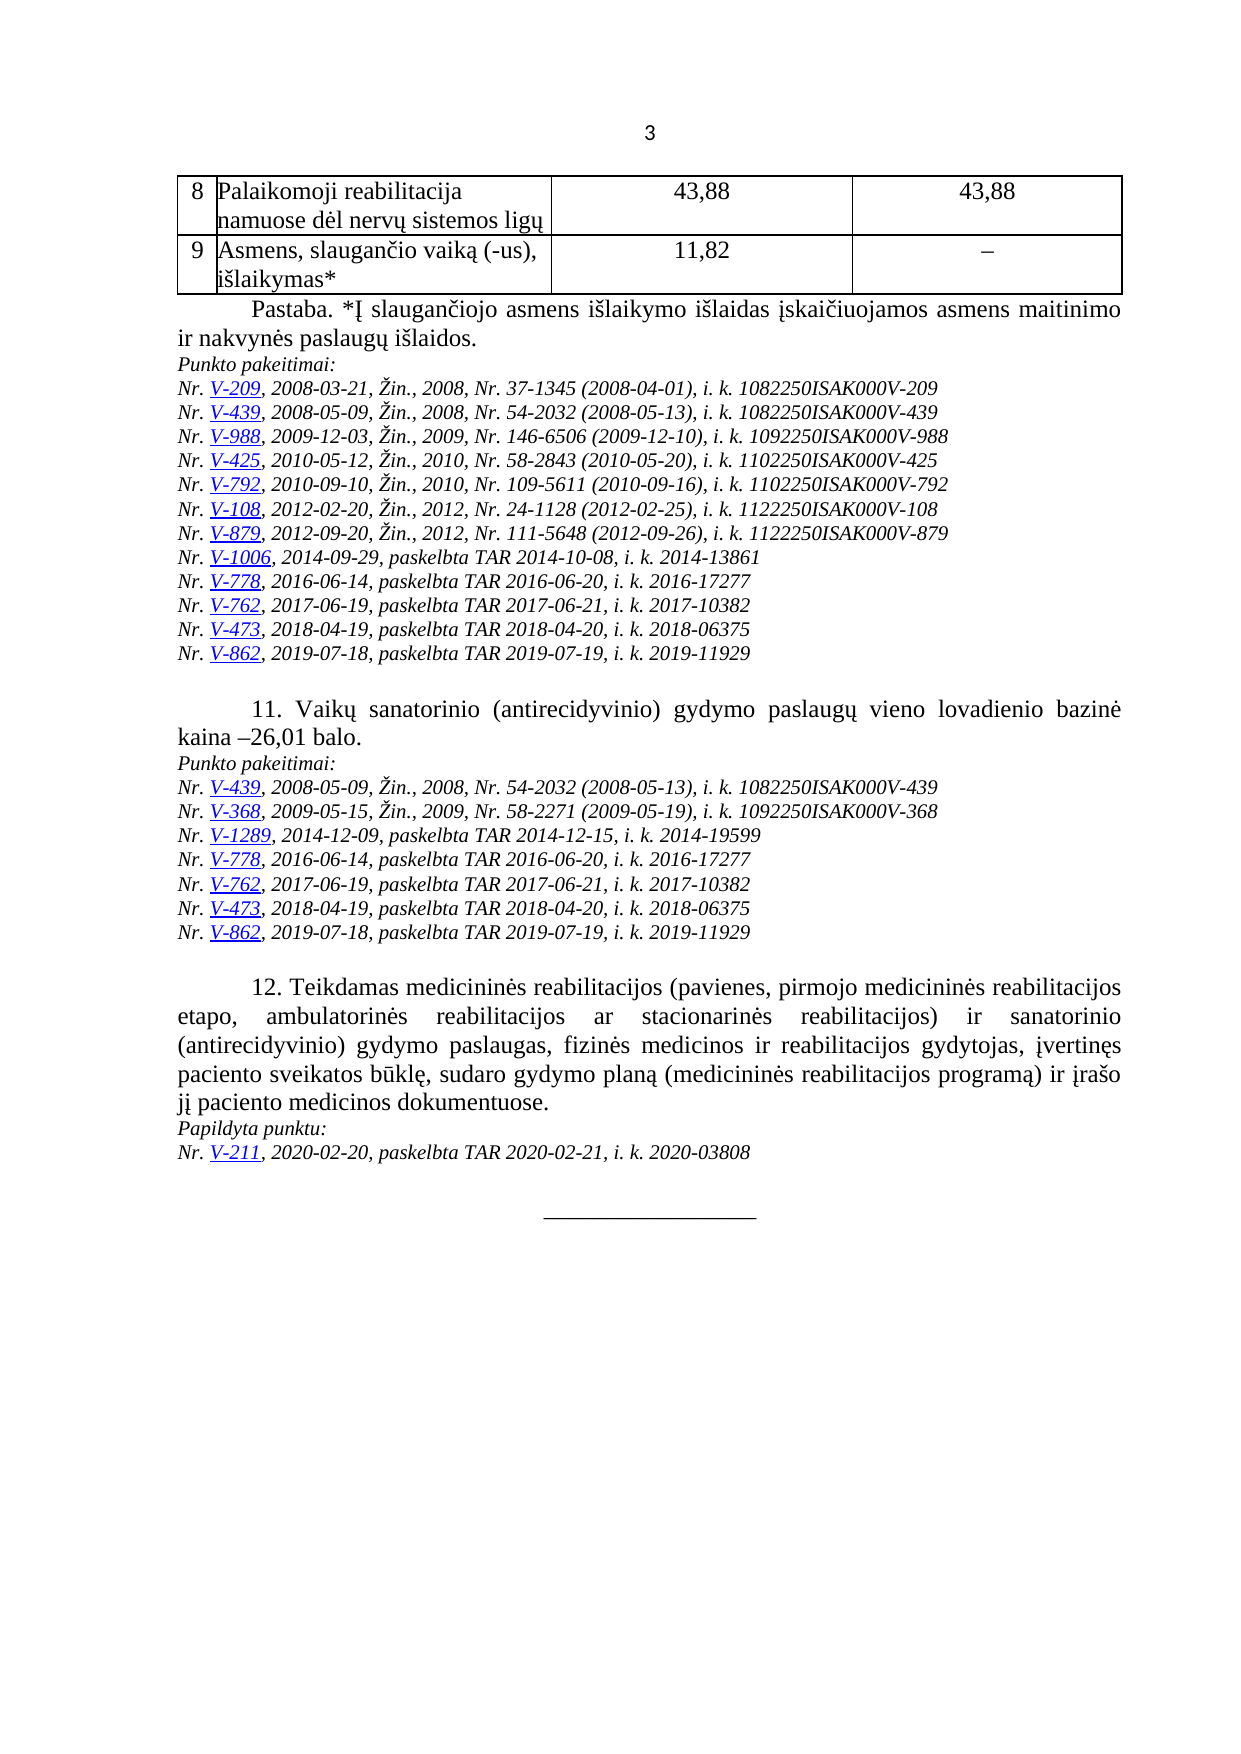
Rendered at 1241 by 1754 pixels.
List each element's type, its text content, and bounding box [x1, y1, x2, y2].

text Nr. V-762, 2017-06-19, paskelbta TAR 2017-06-21, i. k. 2017-10382 [177, 871, 1122, 896]
table_cell Palaikomoji reabilitacija namuose dėl nervų sistemos ligų [218, 177, 551, 234]
text Nr. V-762, 2017-06-19, paskelbta TAR 2017-06-21, i. k. 2017-10382 [177, 593, 1122, 617]
text Punkto pakeitimai: [177, 751, 1122, 775]
table_cell – [853, 236, 1121, 293]
text Nr. V-211, 2020-02-20, paskelbta TAR 2020-02-21, i. k. 2020-03808 [177, 1140, 1122, 1164]
text Nr. V-862, 2019-07-18, paskelbta TAR 2019-07-19, i. k. 2019-11929 [177, 641, 1122, 665]
table_cell 43,88 [552, 177, 852, 234]
text Nr. V-778, 2016-06-14, paskelbta TAR 2016-06-20, i. k. 2016-17277 [177, 847, 1122, 871]
text Nr. V-1289, 2014-12-09, paskelbta TAR 2014-12-15, i. k. 2014-19599 [177, 823, 1122, 847]
text Papildyta punktu: [177, 1116, 1122, 1140]
text Nr. V-862, 2019-07-18, paskelbta TAR 2019-07-19, i. k. 2019-11929 [177, 919, 1122, 944]
text Punkto pakeitimai: [177, 352, 1122, 376]
text 12. Teikdamas medicininės reabilitacijos (pavienes, pirmojo medicininės reabilitacijos etapo, ambulatorinės reabilitacijos ar stacionarinės reabilitacijos) ir sanatorinio (antirecidyvinio) gydymo paslaugas, fizinės medicinos ir reabilitacijos gydytojas, įvertinęs paciento sveikatos būklę, sudaro gydymo planą (medicininės reabilitacijos programą) ir įrašo jį paciento medicinos dokumentuose. [177, 972, 1122, 1116]
table_cell 11,82 [552, 236, 852, 293]
text Nr. V-368, 2009-05-15, Žin., 2009, Nr. 58-2271 (2009-05-19), i. k. 1092250ISAK000V-368 [177, 799, 1122, 823]
text Nr. V-439, 2008-05-09, Žin., 2008, Nr. 54-2032 (2008-05-13), i. k. 1082250ISAK000V-439 [177, 400, 1122, 424]
table_cell 9 [178, 236, 216, 293]
text Nr. V-1006, 2014-09-29, paskelbta TAR 2014-10-08, i. k. 2014-13861 [177, 544, 1122, 569]
text Nr. V-473, 2018-04-19, paskelbta TAR 2018-04-20, i. k. 2018-06375 [177, 896, 1122, 919]
text Nr. V-988, 2009-12-03, Žin., 2009, Nr. 146-6506 (2009-12-10), i. k. 1092250ISAK000V-988 [177, 424, 1122, 448]
table_cell 8 [178, 177, 216, 234]
text Nr. V-879, 2012-09-20, Žin., 2012, Nr. 111-5648 (2012-09-26), i. k. 1122250ISAK000V-879 [177, 521, 1122, 544]
text Nr. V-439, 2008-05-09, Žin., 2008, Nr. 54-2032 (2008-05-13), i. k. 1082250ISAK000V-439 [177, 775, 1122, 799]
text Nr. V-209, 2008-03-21, Žin., 2008, Nr. 37-1345 (2008-04-01), i. k. 1082250ISAK000V-209 [177, 376, 1122, 400]
text 11. Vaikų sanatorinio (antirecidyvinio) gydymo paslaugų vieno lovadienio bazinė kaina –26,01 balo. [177, 694, 1122, 751]
text _________________ [177, 1193, 1122, 1222]
text Pastaba. *Į slaugančiojo asmens išlaikymo išlaidas įskaičiuojamos asmens maitinimo ir nakvynės paslaugų išlaidos. [177, 295, 1122, 352]
text Nr. V-792, 2010-09-10, Žin., 2010, Nr. 109-5611 (2010-09-16), i. k. 1102250ISAK000V-792 [177, 472, 1122, 496]
text Nr. V-425, 2010-05-12, Žin., 2010, Nr. 58-2843 (2010-05-20), i. k. 1102250ISAK000V-425 [177, 448, 1122, 472]
table_cell 43,88 [853, 177, 1121, 234]
text Nr. V-108, 2012-02-20, Žin., 2012, Nr. 24-1128 (2012-02-25), i. k. 1122250ISAK000V-108 [177, 496, 1122, 521]
text Nr. V-473, 2018-04-19, paskelbta TAR 2018-04-20, i. k. 2018-06375 [177, 617, 1122, 641]
table_cell Asmens, slaugančio vaiką (-us), išlaikymas* [218, 236, 551, 293]
text Nr. V-778, 2016-06-14, paskelbta TAR 2016-06-20, i. k. 2016-17277 [177, 569, 1122, 593]
